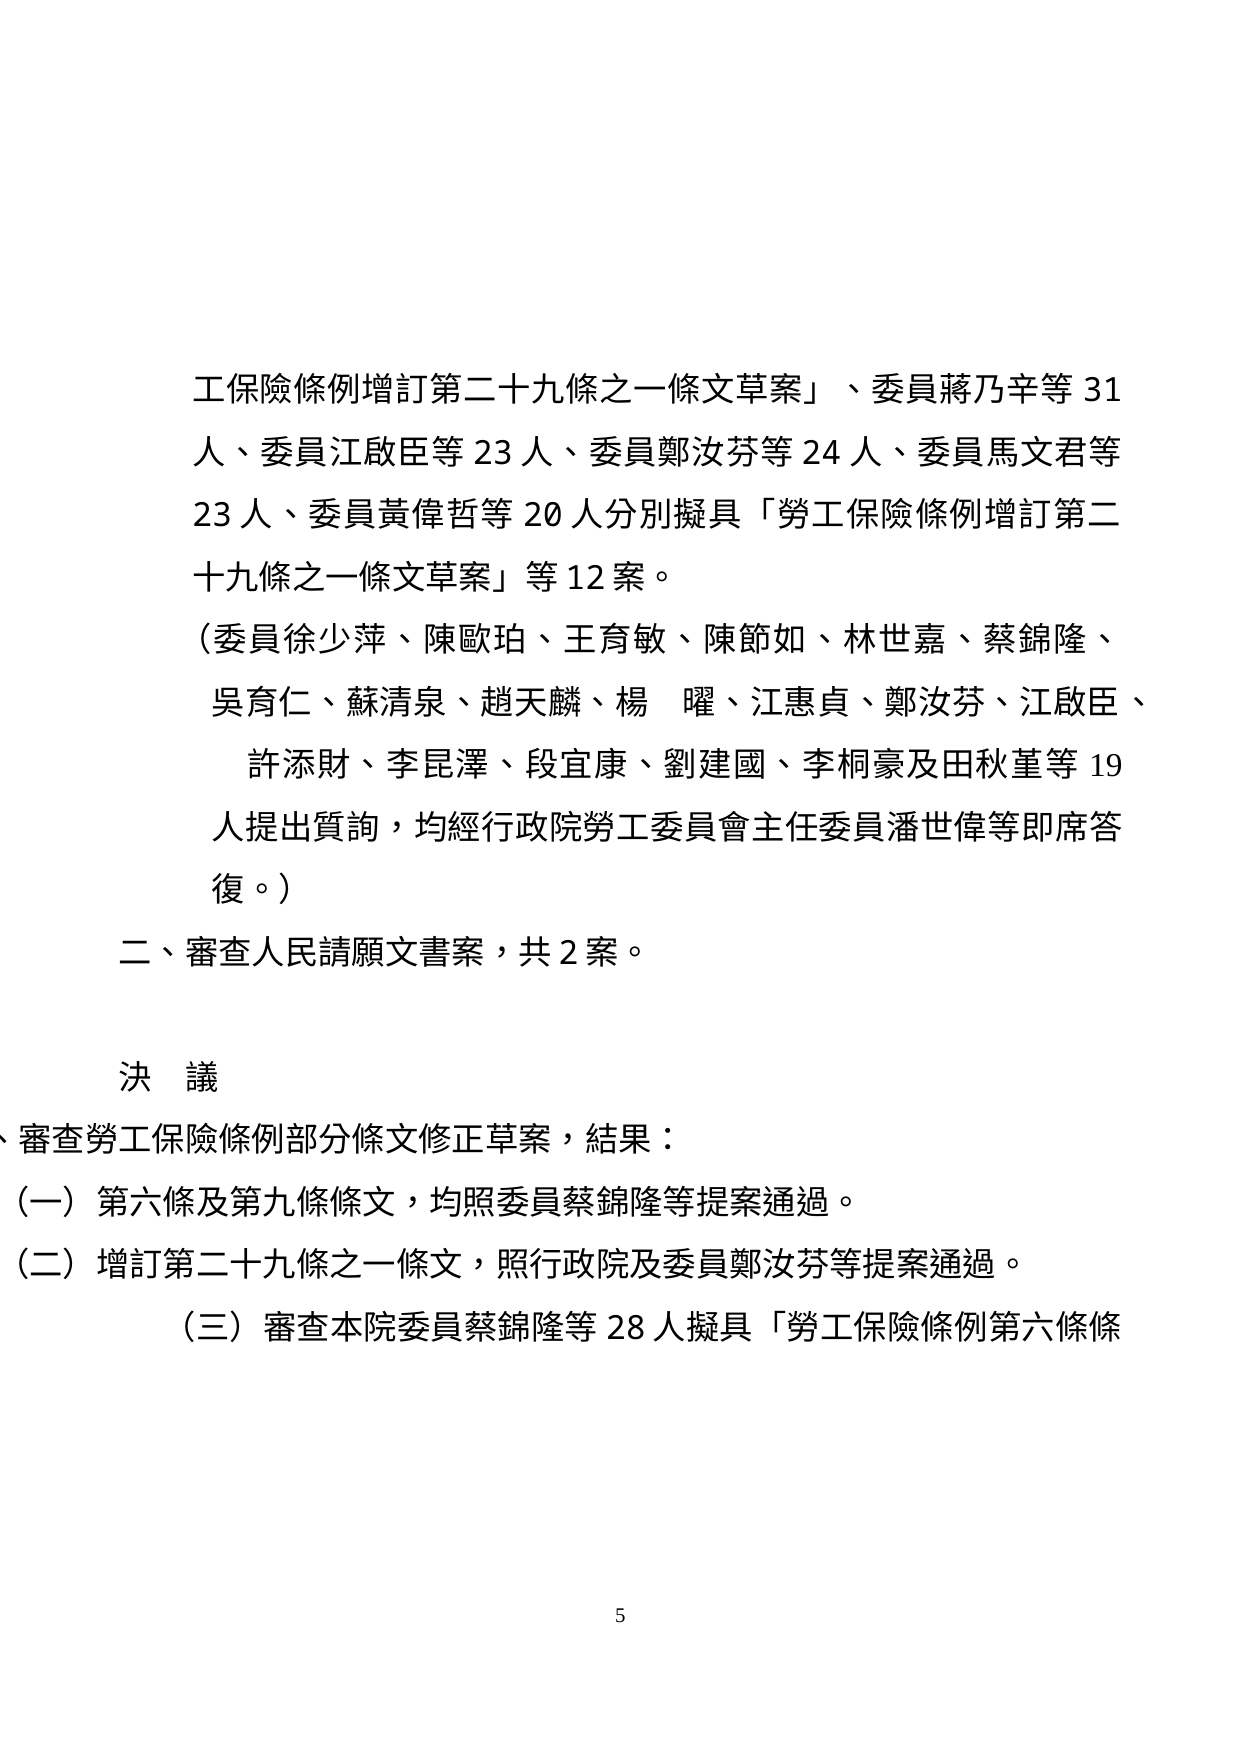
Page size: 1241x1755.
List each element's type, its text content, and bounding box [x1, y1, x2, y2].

text （二）增訂第二十九條之一條文，照行政院及委員鄭汝芬等提案通過。 [0, 1221, 1122, 1283]
text 一、審查勞工保險條例部分條文修正草案，結果： [0, 1096, 1122, 1158]
text 二、審查人民請願文書案，共2案。 [118, 908, 1122, 971]
text （委員徐少萍、陳歐珀、王育敏、陳節如、林世嘉、蔡錦隆、 吳育仁、蘇清泉、趙天麟、楊 曜、江惠貞、鄭汝芬、江啟臣、 許添財、李昆澤、段宜康、劉建國、李桐豪及田秋堇等19人提出質詢，均經行政院勞工委員會主任委員潘世偉等即席答復。） [178, 596, 1122, 908]
text 工保險條例增訂第二十九條之一條文草案」、委員蔣乃辛等31人、委員江啟臣等23人、委員鄭汝芬等24人、委員馬文君等23人、委員黃偉哲等20人分別擬具「勞工保險條例增訂第二十九條之一條文草案」等12案。 [118, 346, 1122, 596]
text （三）審查本院委員蔡錦隆等28人擬具「勞工保險條例第六條條 [162, 1283, 1122, 1346]
text 決 議 [118, 1033, 1122, 1096]
text （一）第六條及第九條條文，均照委員蔡錦隆等提案通過。 [0, 1158, 1122, 1221]
